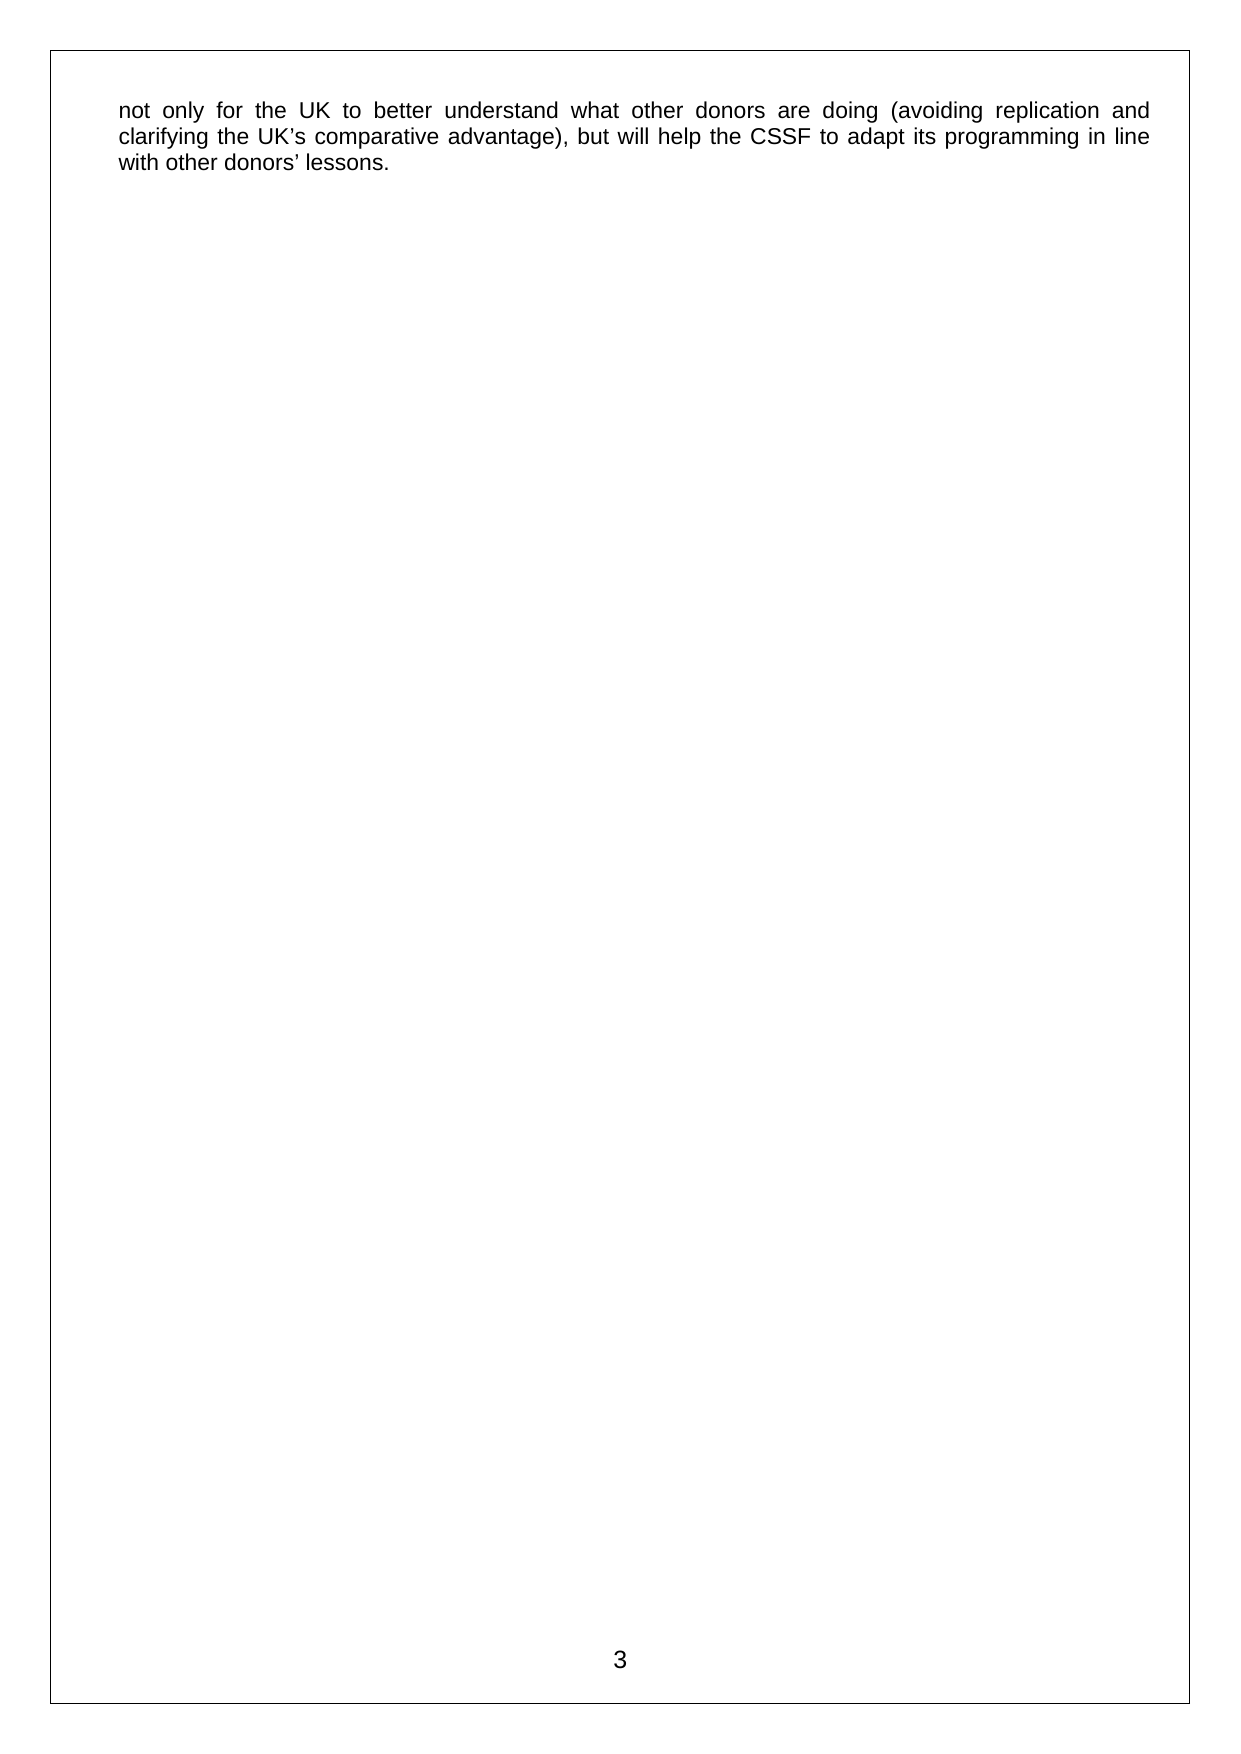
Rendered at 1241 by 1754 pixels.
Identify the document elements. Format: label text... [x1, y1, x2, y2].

list not only for the UK to better understand what other donors are doing (avoiding replication and clarifying the UK’s comparative advantage), but will help the CSSF to adapt its programming in line with other donors’ lessons. [89, 97, 1152, 176]
